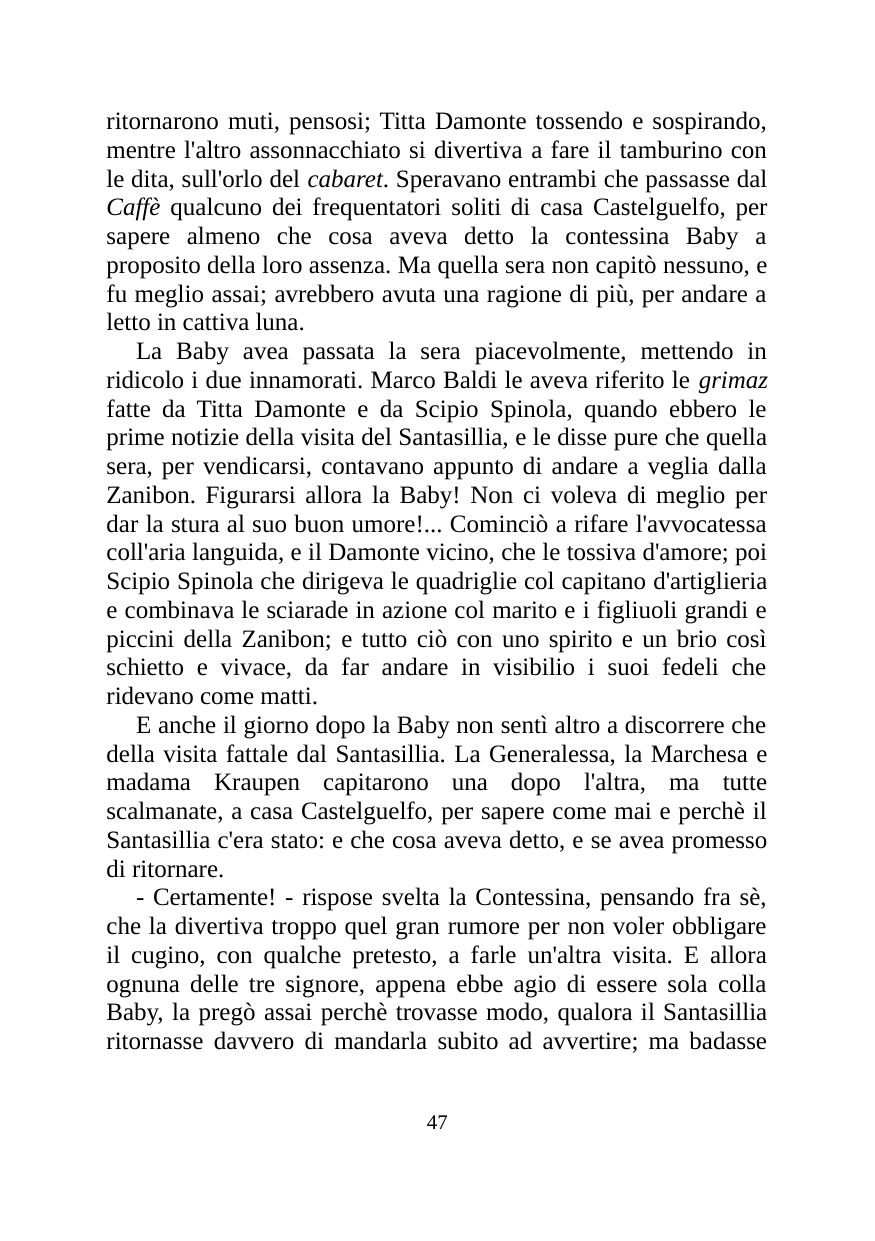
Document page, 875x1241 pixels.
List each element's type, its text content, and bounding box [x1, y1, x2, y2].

text La Baby avea passata la sera piacevolmente, mettendo in ridicolo i due innamorati. Marco Baldi le aveva riferito le grimaz fatte da Titta Damonte e da Scipio Spinola, quando ebbero le prime notizie della visita del Santasillia, e le disse pure che quella sera, per vendicarsi, contavano appunto di andare a veglia dalla Zanibon. Figurarsi allora la Baby! Non ci voleva di meglio per dar la stura al suo buon umore!... Cominciò a rifare l'avvocatessa coll'aria languida, e il Damonte vicino, che le tossiva d'amore; poi Scipio Spinola che dirigeva le quadriglie col capitano d'artiglieria e combinava le sciarade in azione col marito e i figliuoli grandi e piccini della Zanibon; e tutto ciò con uno spirito e un brio così schietto e vivace, da far andare in visibilio i suoi fedeli che ridevano come matti. [106, 336, 768, 710]
text - Certamente! - rispose svelta la Contessina, pensando fra sè, che la divertiva troppo quel gran rumore per non voler obbligare il cugino, con qualche pretesto, a farle un'altra visita. E allora ognuna delle tre signore, appena ebbe agio di essere sola colla Baby, la pregò assai perchè trovasse modo, qualora il Santasillia ritornasse davvero di mandarla subito ad avvertire; ma badasse [106, 882, 768, 1055]
text E anche il giorno dopo la Baby non sentì altro a discorrere che della visita fattale dal Santasillia. La Generalessa, la Marchesa e madama Kraupen capitarono una dopo l'altra, ma tutte scalmanate, a casa Castelguelfo, per sapere come mai e perchè il Santasillia c'era stato: e che cosa aveva detto, e se avea promesso di ritornare. [106, 710, 768, 882]
text ritornarono muti, pensosi; Titta Damonte tossendo e sospirando, mentre l'altro assonnacchiato si divertiva a fare il tamburino con le dita, sull'orlo del cabaret. Speravano entrambi che passasse dal Caffè qualcuno dei frequentatori soliti di casa Castelguelfo, per sapere almeno che cosa aveva detto la contessina Baby a proposito della loro assenza. Ma quella sera non capitò nessuno, e fu meglio assai; avrebbero avuta una ragione di più, per andare a letto in cattiva luna. [106, 106, 768, 336]
